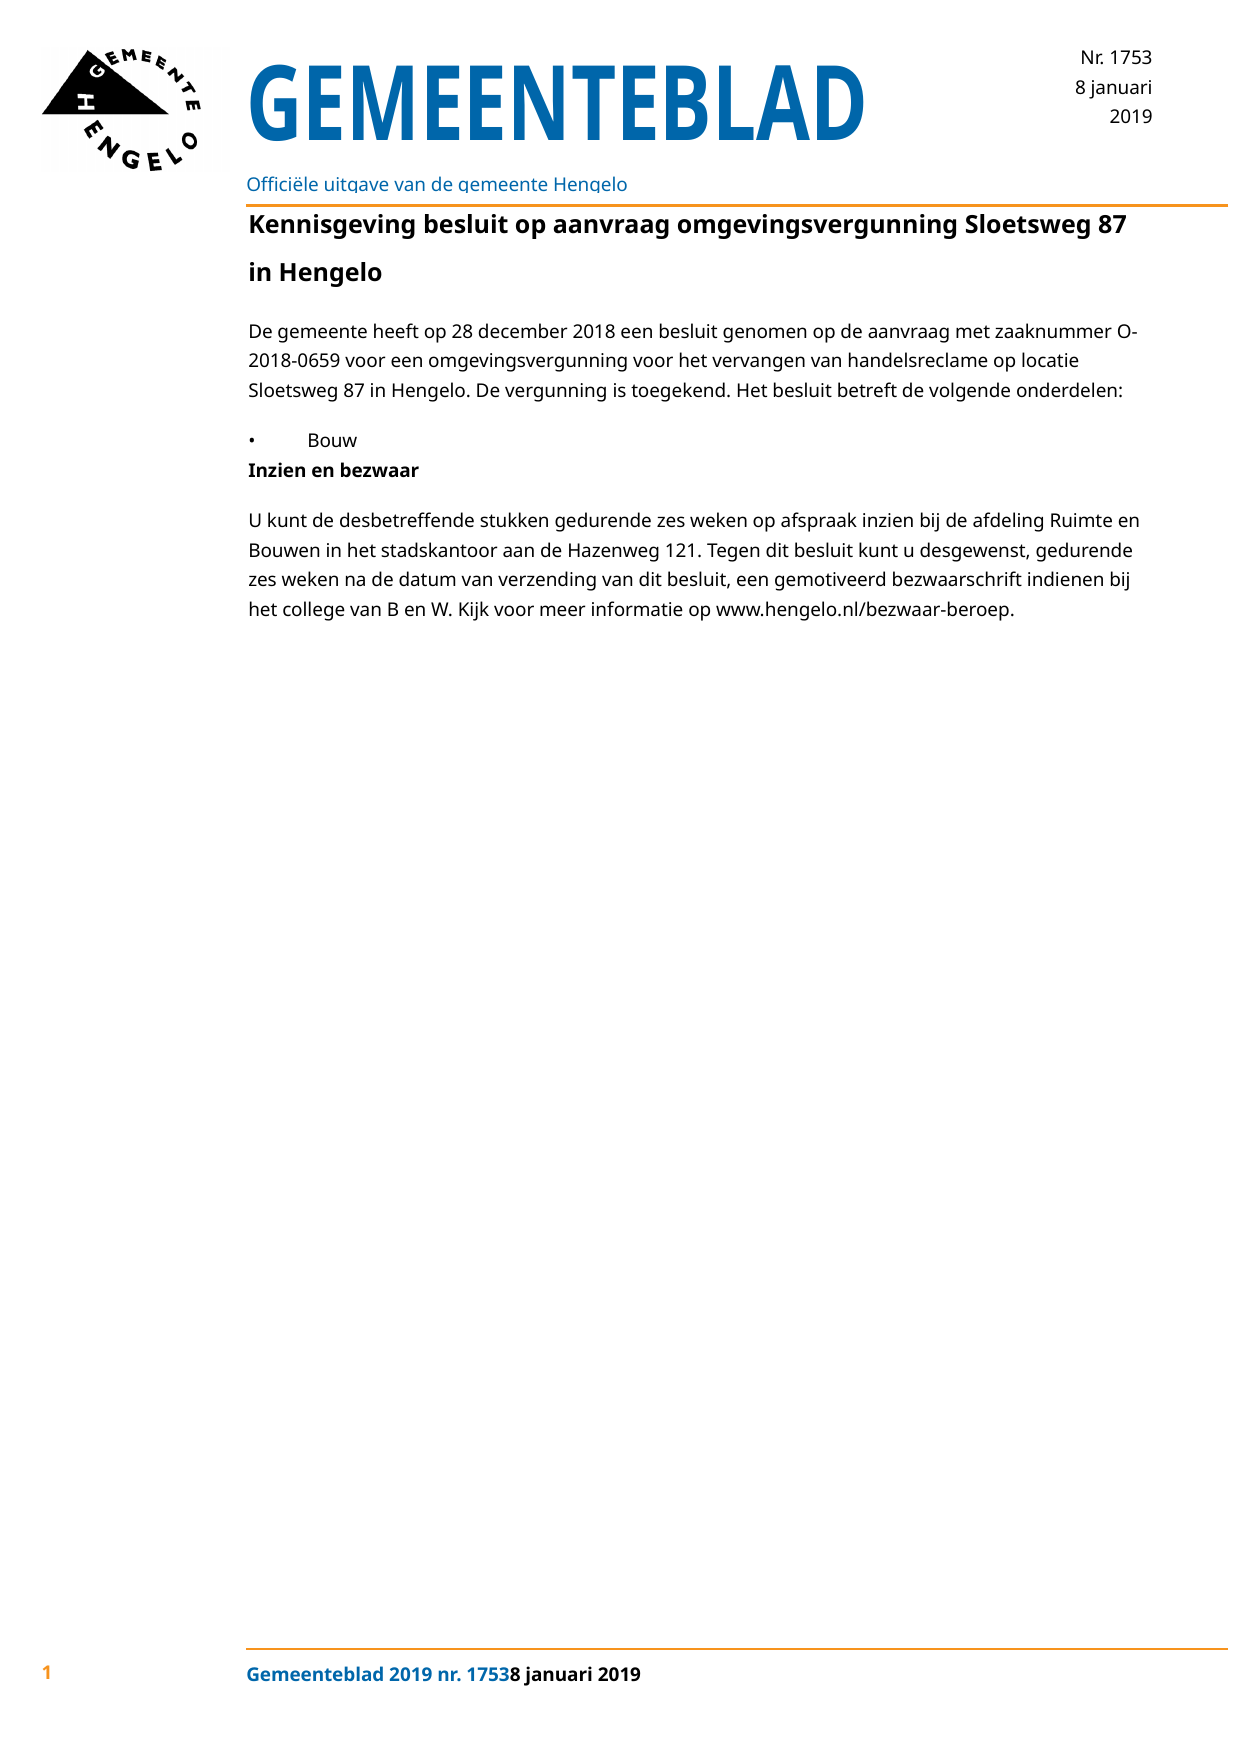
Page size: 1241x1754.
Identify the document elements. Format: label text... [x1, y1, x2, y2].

picture [41, 47, 231, 172]
text Kennisgeving besluit op aanvraag omgevingsvergunning Sloetsweg 87 in Hengelo [248, 207, 1152, 288]
text U kunt de desbetreffende stukken gedurende zes weken op afspraak inzien bij de afdeling Ruimte en Bouwen in het stadskantoor aan de Hazenweg 121. Tegen dit besluit kunt u desgewenst, gedurende zes weken na de datum van verzending van dit besluit, een gemotiveerd bezwaarschrift indienen bij het college van B en W. Kijk voor meer informatie op www.hengelo.nl/bezwaar-beroep. [248, 507, 1152, 622]
text De gemeente heeft op 28 december 2018 een besluit genomen op de aanvraag met zaaknummer O-2018-0659 voor een omgevingsvergunning voor het vervangen van handelsreclame op locatie Sloetsweg 87 in Hengelo. De vergunning is toegekend. Het besluit betreft de volgende onderdelen: [248, 318, 1152, 403]
list Bouw [248, 427, 1152, 453]
text Inzien en bezwaar [248, 457, 1152, 483]
